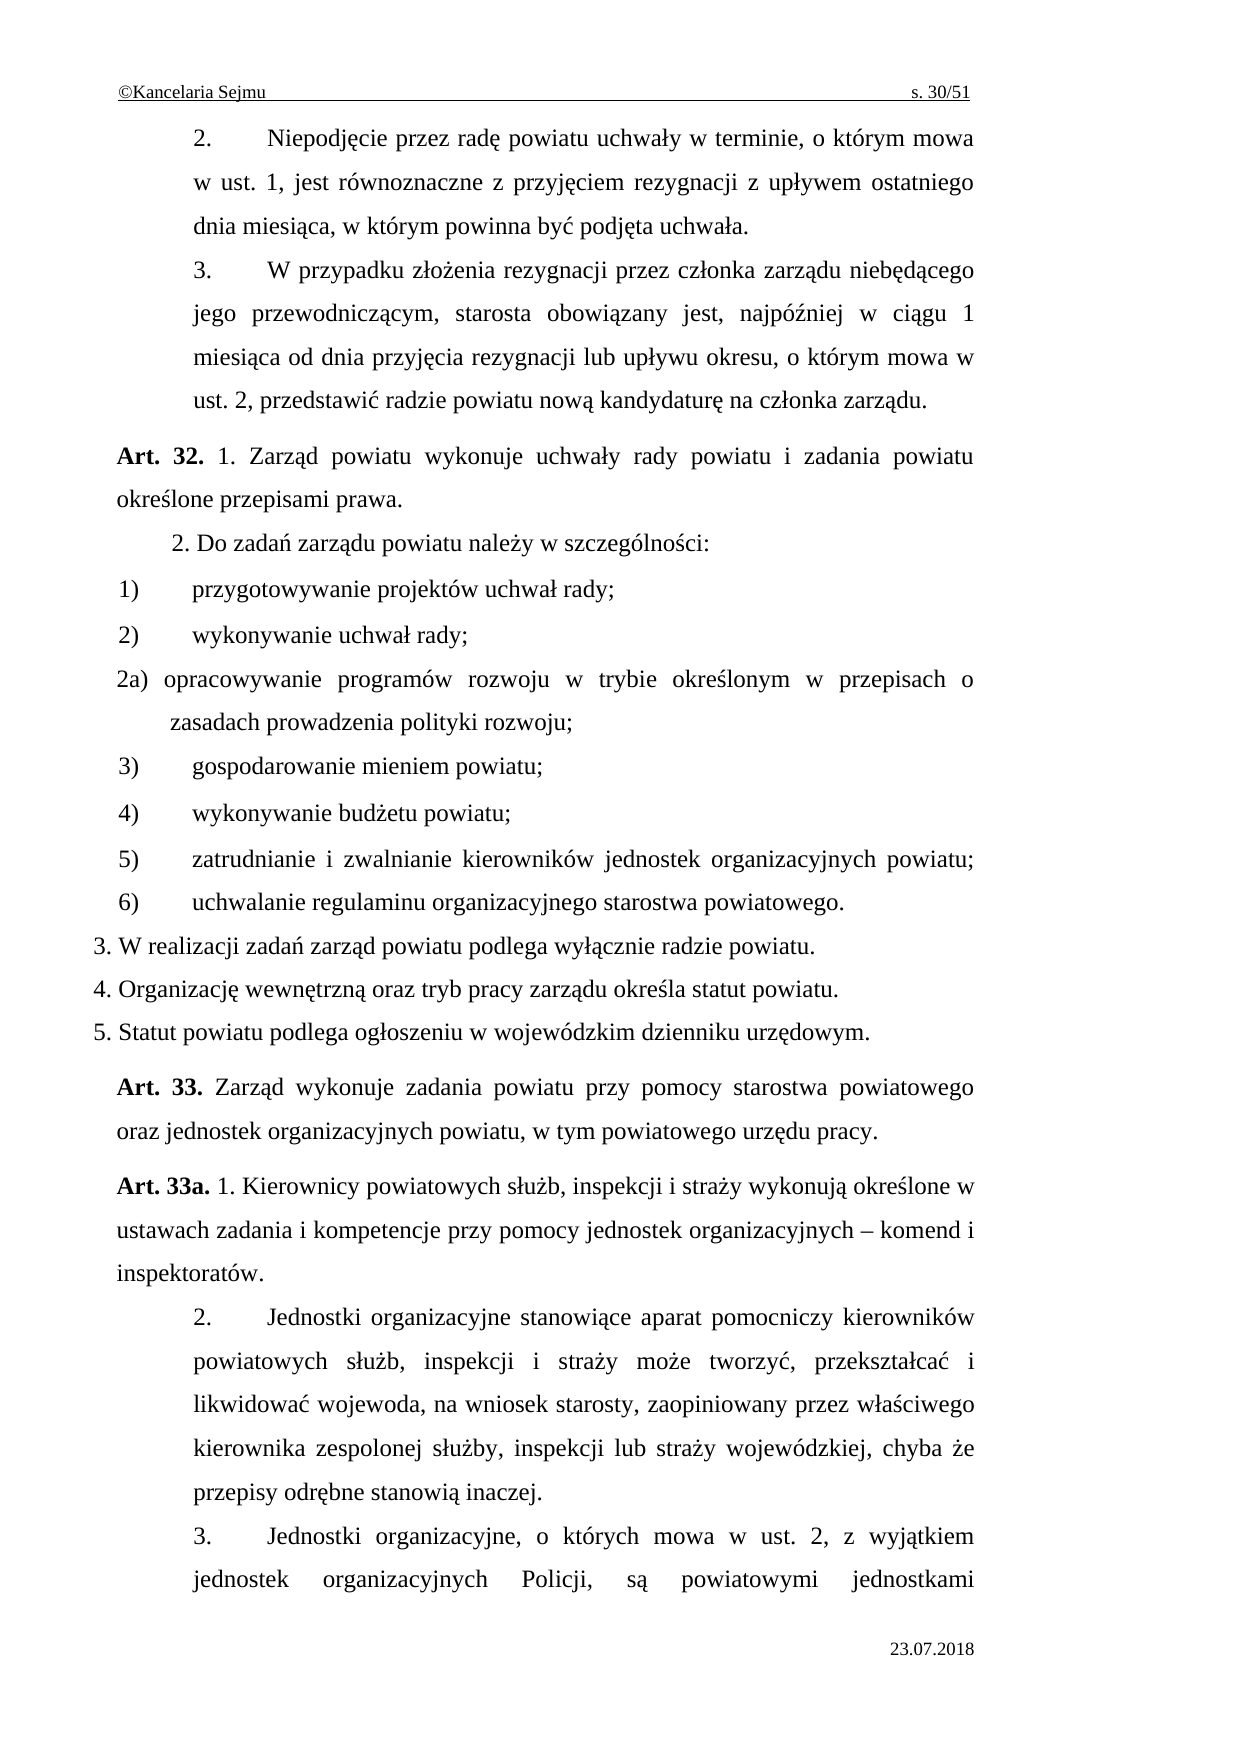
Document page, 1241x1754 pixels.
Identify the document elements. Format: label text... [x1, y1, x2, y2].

list wykonywanie uchwał rady; [118, 621, 975, 649]
list wykonywanie budżetu powiatu; [118, 798, 975, 826]
list Statut powiatu podlega ogłoszeniu w wojewódzkim dzienniku urzędowym. [93, 1017, 975, 1046]
list Organizację wewnętrzną oraz tryb pracy zarządu określa statut powiatu. [93, 974, 975, 1003]
list Jednostki organizacyjne, o których mowa w ust. 2, z wyjątkiem jednostek organizacyjnych Policji, są powiatowymi jednostkami [193, 1521, 975, 1593]
list gospodarowanie mieniem powiatu; [118, 751, 975, 780]
list Jednostki organizacyjne stanowiące aparat pomocniczy kierowników powiatowych służb, inspekcji i straży może tworzyć, przekształcać i likwidować wojewoda, na wniosek starosty, zaopiniowany przez właściwego kierownika zespolonej służby, inspekcji lub straży wojewódzkiej, chyba że przepisy odrębne stanowią inaczej. [193, 1302, 975, 1506]
text Art. 33. Zarząd wykonuje zadania powiatu przy pomocy starostwa powiatowego oraz jednostek organizacyjnych powiatu, w tym powiatowego urzędu pracy. [116, 1072, 975, 1144]
text Art. 33a. 1. Kierownicy powiatowych służb, inspekcji i straży wykonują określone w ustawach zadania i kompetencje przy pomocy jednostek organizacyjnych – komend i inspektoratów. [116, 1171, 975, 1287]
text 2a) opracowywanie programów rozwoju w trybie określonym w przepisach o zasadach prowadzenia polityki rozwoju; [116, 664, 975, 736]
text Art. 32. 1. Zarząd powiatu wykonuje uchwały rady powiatu i zadania powiatu określone przepisami prawa. [116, 441, 975, 513]
list W przypadku złożenia rezygnacji przez członka zarządu niebędącego jego przewodniczącym, starosta obowiązany jest, najpóźniej w ciągu 1 miesiąca od dnia przyjęcia rezygnacji lub upływu okresu, o którym mowa w ust. 2, przedstawić radzie powiatu nową kandydaturę na członka zarządu. [193, 255, 975, 414]
list W realizacji zadań zarząd powiatu podlega wyłącznie radzie powiatu. [93, 931, 975, 960]
list przygotowywanie projektów uchwał rady; [118, 574, 975, 603]
list zatrudnianie i zwalnianie kierowników jednostek organizacyjnych powiatu; 6) uchwalanie regulaminu organizacyjnego starostwa powiatowego. [118, 844, 975, 916]
text 2. Do zadań zarządu powiatu należy w szczególności: [171, 528, 975, 557]
list Niepodjęcie przez radę powiatu uchwały w terminie, o którym mowa w ust. 1, jest równoznaczne z przyjęciem rezygnacji z upływem ostatniego dnia miesiąca, w którym powinna być podjęta uchwała. [193, 123, 975, 239]
